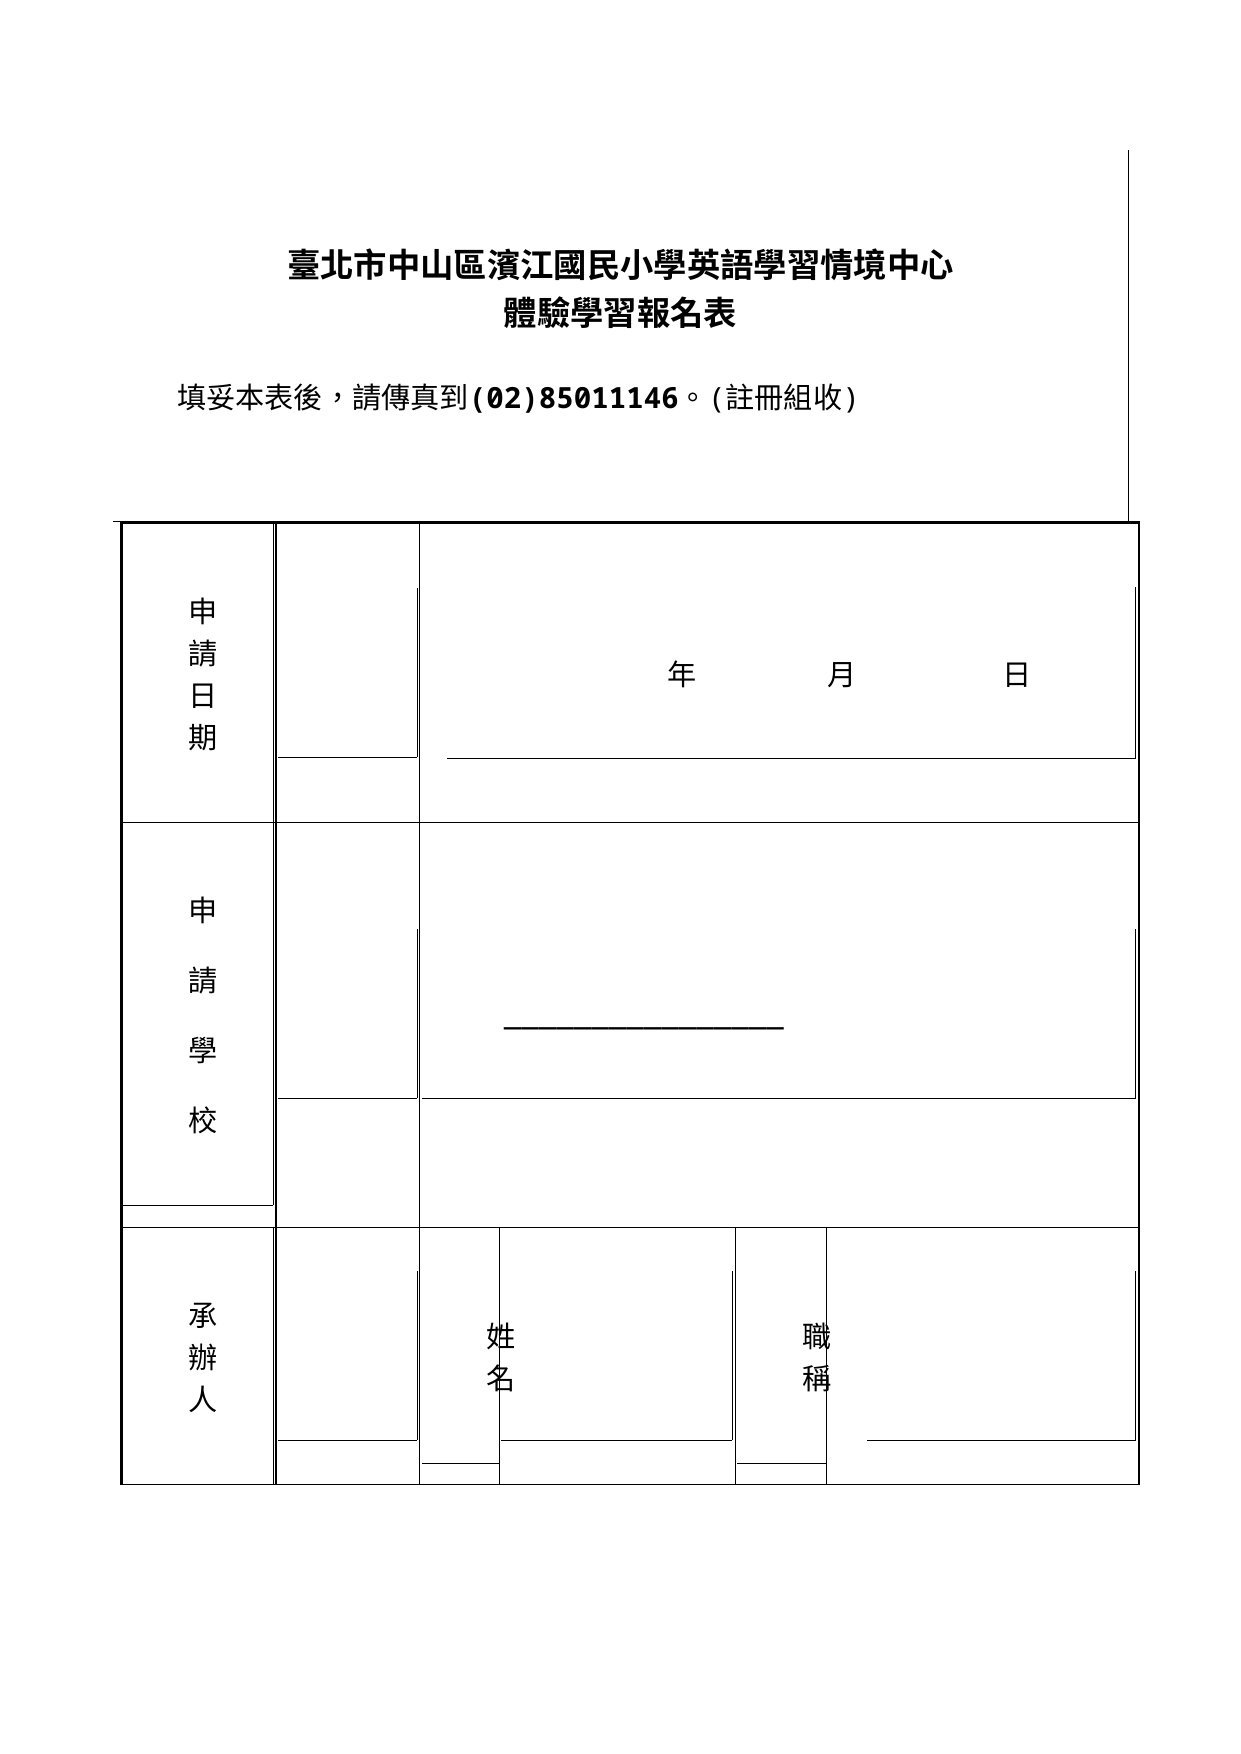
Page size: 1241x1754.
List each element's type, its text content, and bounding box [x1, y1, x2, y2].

table_cell [827, 1228, 1138, 1484]
table_cell 申請學校 [123, 823, 275, 1227]
text 填妥本表後，請傳真到(02)85011146。(註冊組收) [112, 375, 1128, 417]
table_cell 職稱 [736, 1228, 826, 1484]
table_cell [500, 1228, 735, 1484]
table_cell [500, 1381, 510, 1388]
table_cell [277, 823, 419, 1227]
table_cell 承辦人 [123, 1228, 273, 1484]
text 臺北市中山區濱江國民小學英語學習情境中心 [112, 239, 1128, 287]
text 體驗學習報名表 [112, 287, 1128, 335]
table_header 年 月 日 [420, 524, 1138, 822]
table_cell 姓名 [420, 1228, 499, 1484]
table_cell [500, 1339, 506, 1346]
table_cell [277, 1228, 419, 1484]
table_cell 姓名 [490, 1331, 496, 1340]
table_header [277, 524, 419, 822]
table_cell ________________ [420, 823, 1138, 1227]
table_header 申請日期 [123, 524, 273, 822]
